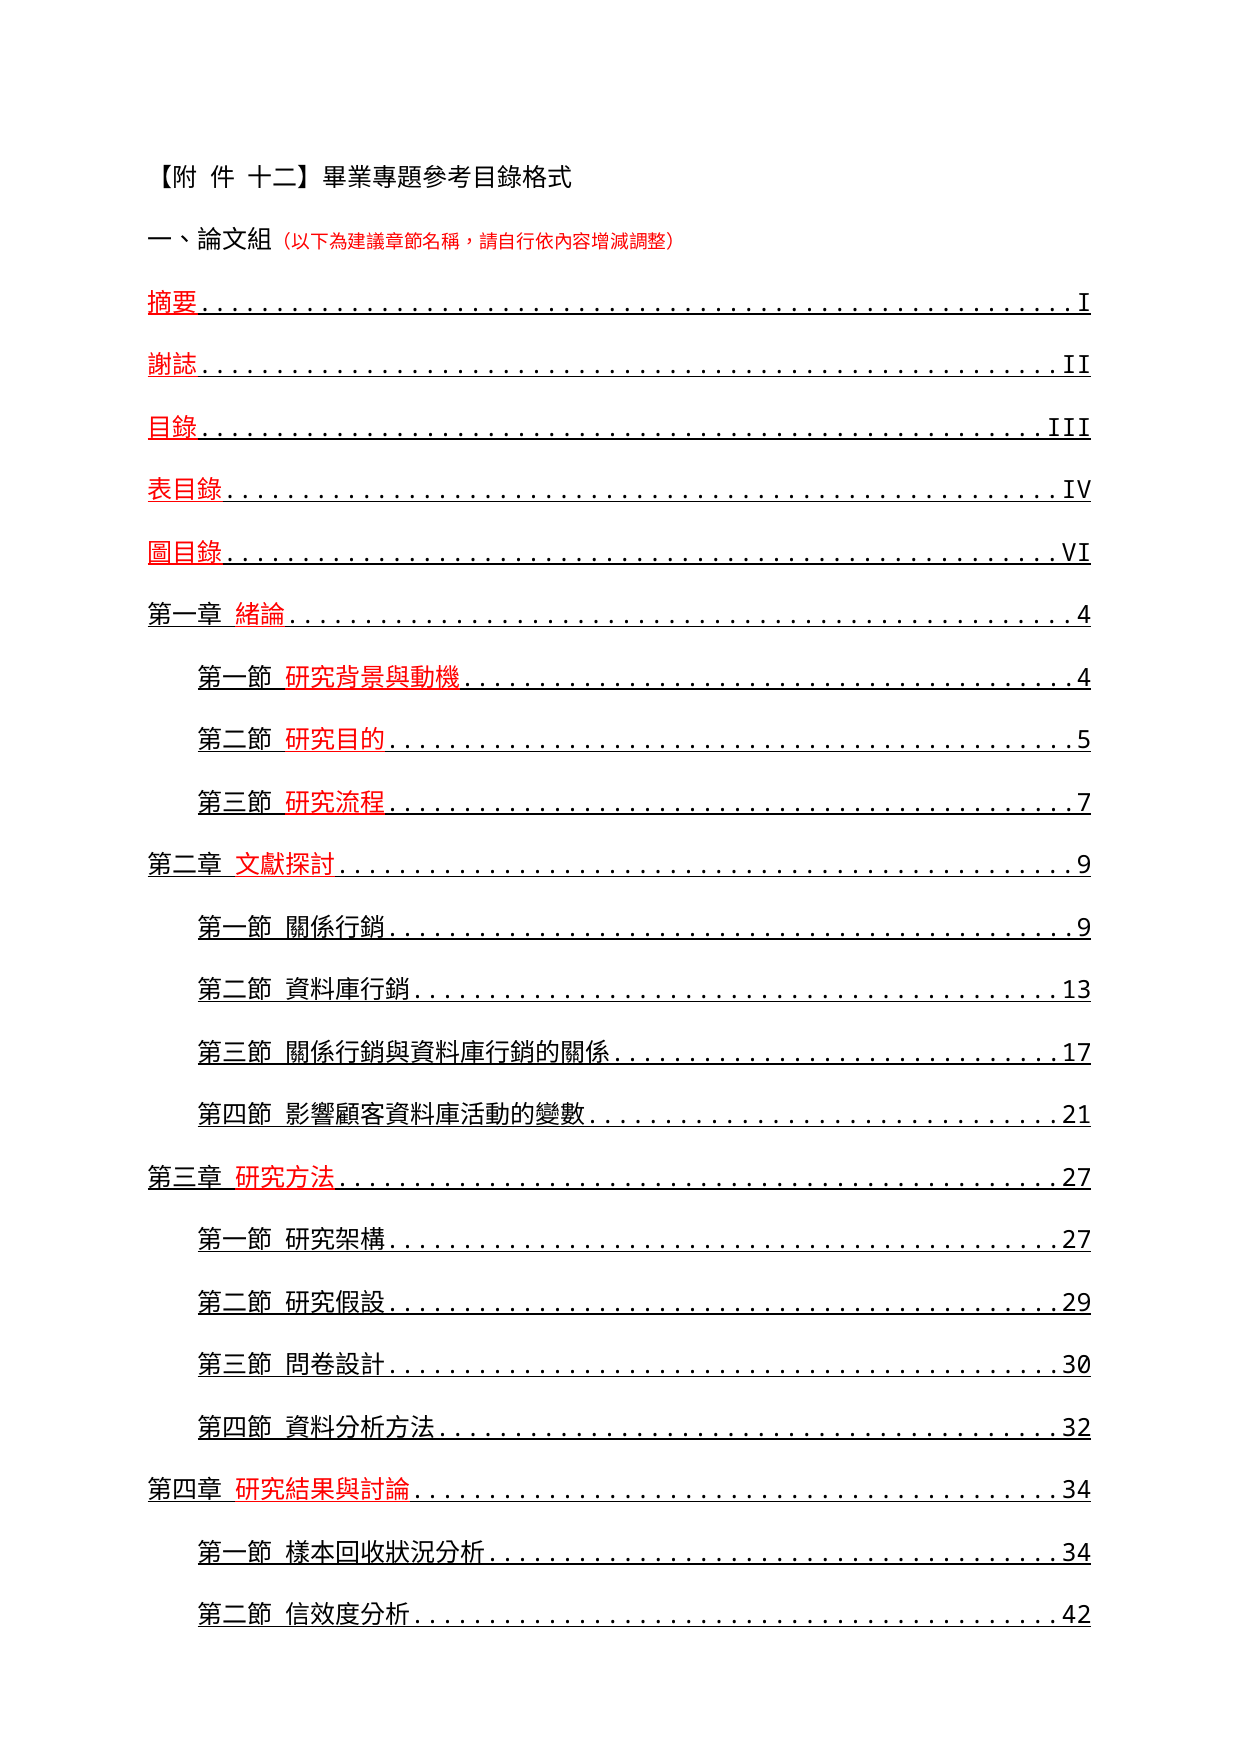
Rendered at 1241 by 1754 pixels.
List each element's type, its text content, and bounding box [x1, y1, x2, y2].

text 第二節 研究假設 29 [198, 1258, 1092, 1321]
text 第四節 影響顧客資料庫活動的變數 21 [198, 1071, 1092, 1133]
text 第四節 資料分析方法 32 [198, 1383, 1092, 1446]
text 謝誌 II [148, 321, 1092, 383]
text 目錄 III [148, 383, 1092, 446]
text 圖目錄 VI [148, 508, 1092, 571]
text 第三章 研究方法 27 [148, 1133, 1092, 1196]
text 第三節 研究流程 7 [198, 758, 1092, 821]
text 第二節 信效度分析 42 [198, 1571, 1092, 1633]
text 第一節 關係行銷 9 [198, 883, 1092, 946]
text 第一節 樣本回收狀況分析 34 [198, 1508, 1092, 1571]
text 摘要 I [148, 258, 1092, 321]
text 第一節 研究架構 27 [198, 1196, 1092, 1258]
text 第二節 研究目的 5 [198, 696, 1092, 758]
text 第一節 研究背景與動機 4 [198, 633, 1092, 696]
text 第三節 問卷設計 30 [198, 1321, 1092, 1383]
text 第三節 關係行銷與資料庫行銷的關係 17 [198, 1008, 1092, 1071]
text 【附 件 十二】畢業專題參考目錄格式 [148, 133, 1067, 196]
text 第一章 緒論 4 [148, 571, 1092, 633]
text 第四章 研究結果與討論 34 [148, 1446, 1092, 1508]
text 第二節 資料庫行銷 13 [198, 946, 1092, 1008]
text 表目錄 IV [148, 446, 1092, 508]
text 一、論文組（以下為建議章節名稱，請自行依內容增減調整） [148, 196, 1092, 258]
text 第二章 文獻探討 9 [148, 821, 1092, 883]
